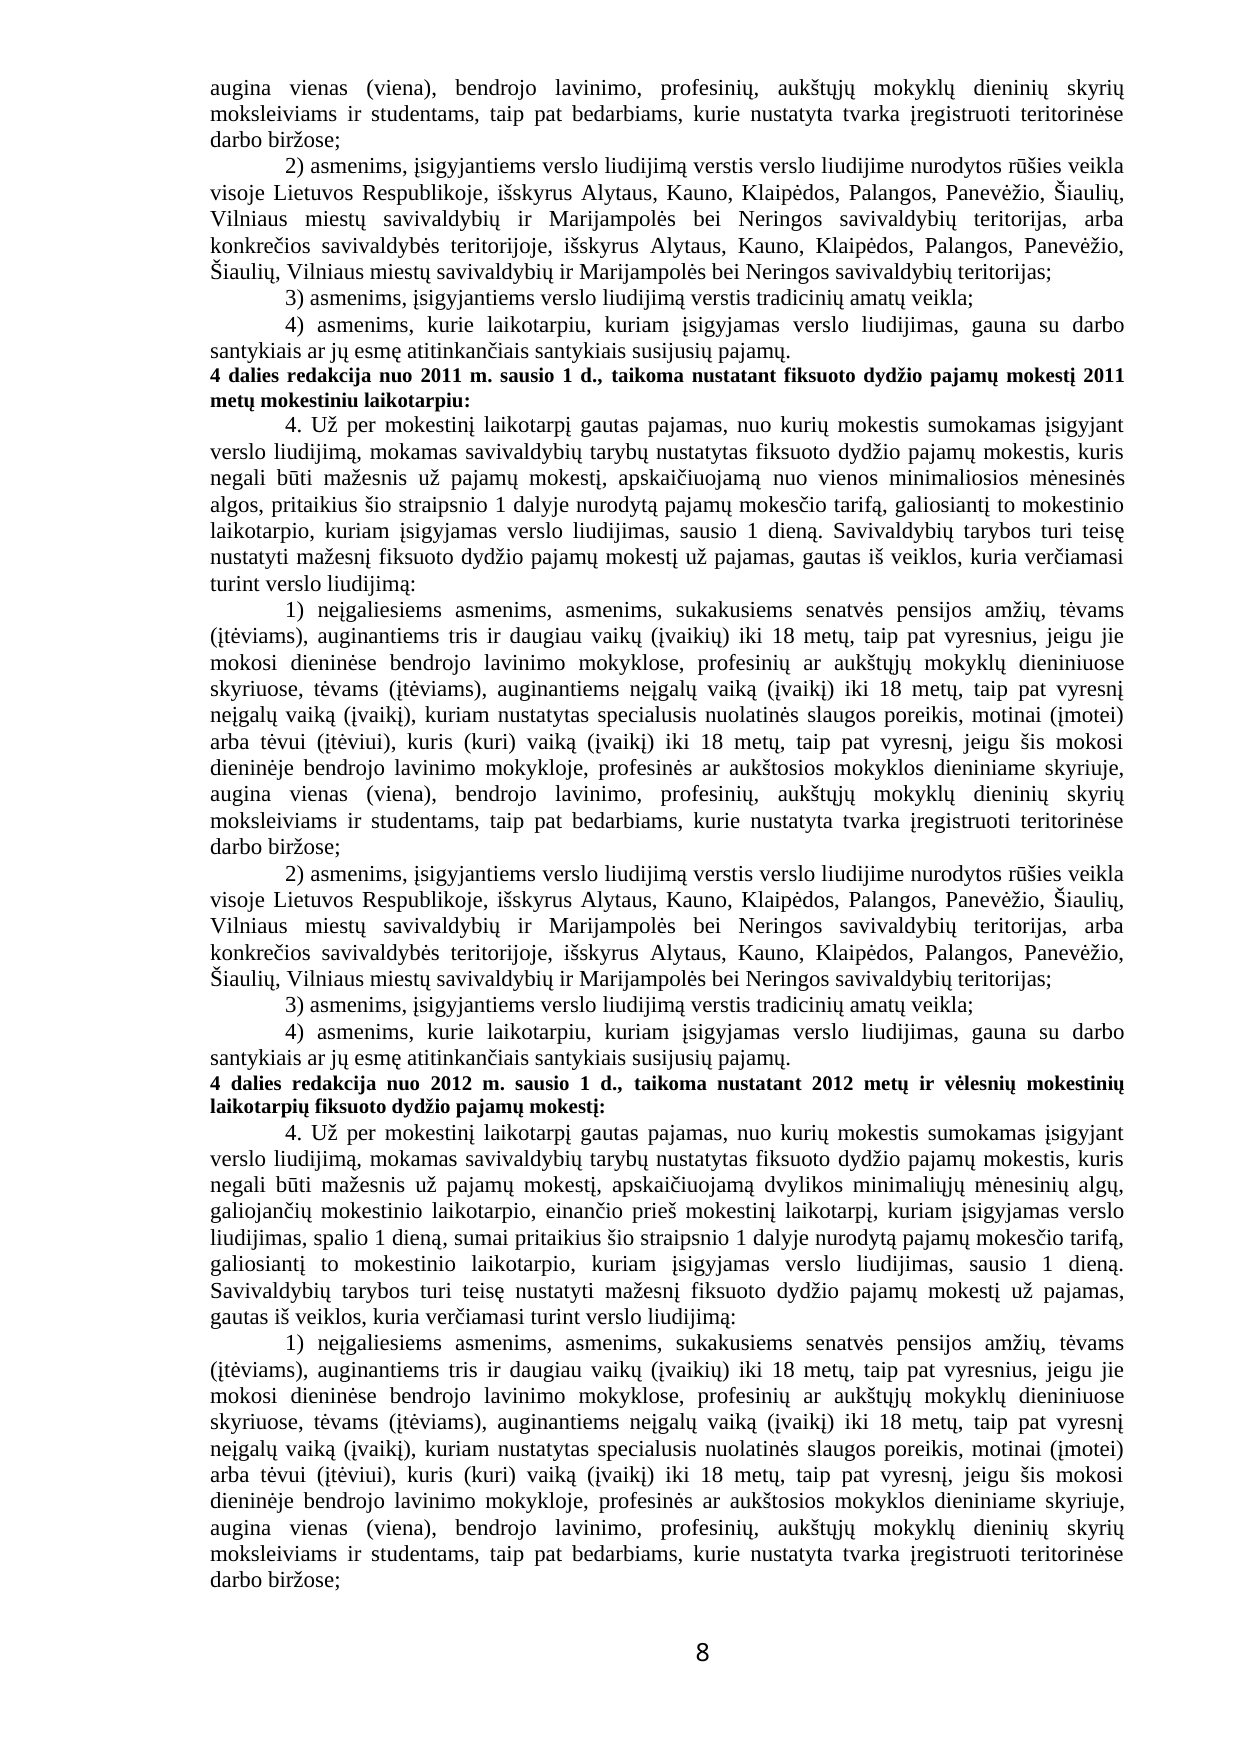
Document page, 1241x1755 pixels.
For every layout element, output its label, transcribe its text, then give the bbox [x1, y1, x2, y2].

text 4. Už per mokestinį laikotarpį gautas pajamas, nuo kurių mokestis sumokamas įsigyjant verslo liudijimą, mokamas savivaldybių tarybų nustatytas fiksuoto dydžio pajamų mokestis, kuris negali būti mažesnis už pajamų mokestį, apskaičiuojamą dvylikos minimaliųjų mėnesinių algų, galiojančių mokestinio laikotarpio, einančio prieš mokestinį laikotarpį, kuriam įsigyjamas verslo liudijimas, spalio 1 dieną, sumai pritaikius šio straipsnio 1 dalyje nurodytą pajamų mokesčio tarifą, galiosiantį to mokestinio laikotarpio, kuriam įsigyjamas verslo liudijimas, sausio 1 dieną. Savivaldybių tarybos turi teisę nustatyti mažesnį fiksuoto dydžio pajamų mokestį už pajamas, gautas iš veiklos, kuria verčiamasi turint verslo liudijimą: [210, 1118, 1126, 1329]
text 4. Už per mokestinį laikotarpį gautas pajamas, nuo kurių mokestis sumokamas įsigyjant verslo liudijimą, mokamas savivaldybių tarybų nustatytas fiksuoto dydžio pajamų mokestis, kuris negali būti mažesnis už pajamų mokestį, apskaičiuojamą nuo vienos minimaliosios mėnesinės algos, pritaikius šio straipsnio 1 dalyje nurodytą pajamų mokesčio tarifą, galiosiantį to mokestinio laikotarpio, kuriam įsigyjamas verslo liudijimas, sausio 1 dieną. Savivaldybių tarybos turi teisę nustatyti mažesnį fiksuoto dydžio pajamų mokestį už pajamas, gautas iš veiklos, kuria verčiamasi turint verslo liudijimą: [210, 412, 1126, 596]
text augina vienas (viena), bendrojo lavinimo, profesinių, aukštųjų mokyklų dieninių skyrių moksleiviams ir studentams, taip pat bedarbiams, kurie nustatyta tvarka įregistruoti teritorinėse darbo biržose; [210, 73, 1126, 153]
text 4) asmenims, kurie laikotarpiu, kuriam įsigyjamas verslo liudijimas, gauna su darbo santykiais ar jų esmę atitinkančiais santykiais susijusių pajamų. [210, 1018, 1126, 1070]
text 2) asmenims, įsigyjantiems verslo liudijimą verstis verslo liudijime nurodytos rūšies veikla visoje Lietuvos Respublikoje, išskyrus Alytaus, Kauno, Klaipėdos, Palangos, Panevėžio, Šiaulių, Vilniaus miestų savivaldybių ir Marijampolės bei Neringos savivaldybių teritorijas, arba konkrečios savivaldybės teritorijoje, išskyrus Alytaus, Kauno, Klaipėdos, Palangos, Panevėžio, Šiaulių, Vilniaus miestų savivaldybių ir Marijampolės bei Neringos savivaldybių teritorijas; [210, 153, 1126, 284]
text 1) neįgaliesiems asmenims, asmenims, sukakusiems senatvės pensijos amžių, tėvams (įtėviams), auginantiems tris ir daugiau vaikų (įvaikių) iki 18 metų, taip pat vyresnius, jeigu jie mokosi dieninėse bendrojo lavinimo mokyklose, profesinių ar aukštųjų mokyklų dieniniuose skyriuose, tėvams (įtėviams), auginantiems neįgalų vaiką (įvaikį) iki 18 metų, taip pat vyresnį neįgalų vaiką (įvaikį), kuriam nustatytas specialusis nuolatinės slaugos poreikis, motinai (įmotei) arba tėvui (įtėviui), kuris (kuri) vaiką (įvaikį) iki 18 metų, taip pat vyresnį, jeigu šis mokosi dieninėje bendrojo lavinimo mokykloje, profesinės ar aukštosios mokyklos dieniniame skyriuje, augina vienas (viena), bendrojo lavinimo, profesinių, aukštųjų mokyklų dieninių skyrių moksleiviams ir studentams, taip pat bedarbiams, kurie nustatyta tvarka įregistruoti teritorinėse darbo biržose; [210, 1329, 1126, 1593]
text 4) asmenims, kurie laikotarpiu, kuriam įsigyjamas verslo liudijimas, gauna su darbo santykiais ar jų esmę atitinkančiais santykiais susijusių pajamų. [210, 311, 1126, 363]
text 4 dalies redakcija nuo 2011 m. sausio 1 d., taikoma nustatant fiksuoto dydžio pajamų mokestį 2011 metų mokestiniu laikotarpiu: [210, 363, 1126, 412]
text 3) asmenims, įsigyjantiems verslo liudijimą verstis tradicinių amatų veikla; [210, 991, 1126, 1018]
text 2) asmenims, įsigyjantiems verslo liudijimą verstis verslo liudijime nurodytos rūšies veikla visoje Lietuvos Respublikoje, išskyrus Alytaus, Kauno, Klaipėdos, Palangos, Panevėžio, Šiaulių, Vilniaus miestų savivaldybių ir Marijampolės bei Neringos savivaldybių teritorijas, arba konkrečios savivaldybės teritorijoje, išskyrus Alytaus, Kauno, Klaipėdos, Palangos, Panevėžio, Šiaulių, Vilniaus miestų savivaldybių ir Marijampolės bei Neringos savivaldybių teritorijas; [210, 859, 1126, 991]
text 1) neįgaliesiems asmenims, asmenims, sukakusiems senatvės pensijos amžių, tėvams (įtėviams), auginantiems tris ir daugiau vaikų (įvaikių) iki 18 metų, taip pat vyresnius, jeigu jie mokosi dieninėse bendrojo lavinimo mokyklose, profesinių ar aukštųjų mokyklų dieniniuose skyriuose, tėvams (įtėviams), auginantiems neįgalų vaiką (įvaikį) iki 18 metų, taip pat vyresnį neįgalų vaiką (įvaikį), kuriam nustatytas specialusis nuolatinės slaugos poreikis, motinai (įmotei) arba tėvui (įtėviui), kuris (kuri) vaiką (įvaikį) iki 18 metų, taip pat vyresnį, jeigu šis mokosi dieninėje bendrojo lavinimo mokykloje, profesinės ar aukštosios mokyklos dieniniame skyriuje, augina vienas (viena), bendrojo lavinimo, profesinių, aukštųjų mokyklų dieninių skyrių moksleiviams ir studentams, taip pat bedarbiams, kurie nustatyta tvarka įregistruoti teritorinėse darbo biržose; [210, 596, 1126, 859]
text 3) asmenims, įsigyjantiems verslo liudijimą verstis tradicinių amatų veikla; [210, 284, 1126, 311]
text 4 dalies redakcija nuo 2012 m. sausio 1 d., taikoma nustatant 2012 metų ir vėlesnių mokestinių laikotarpių fiksuoto dydžio pajamų mokestį: [210, 1070, 1126, 1118]
